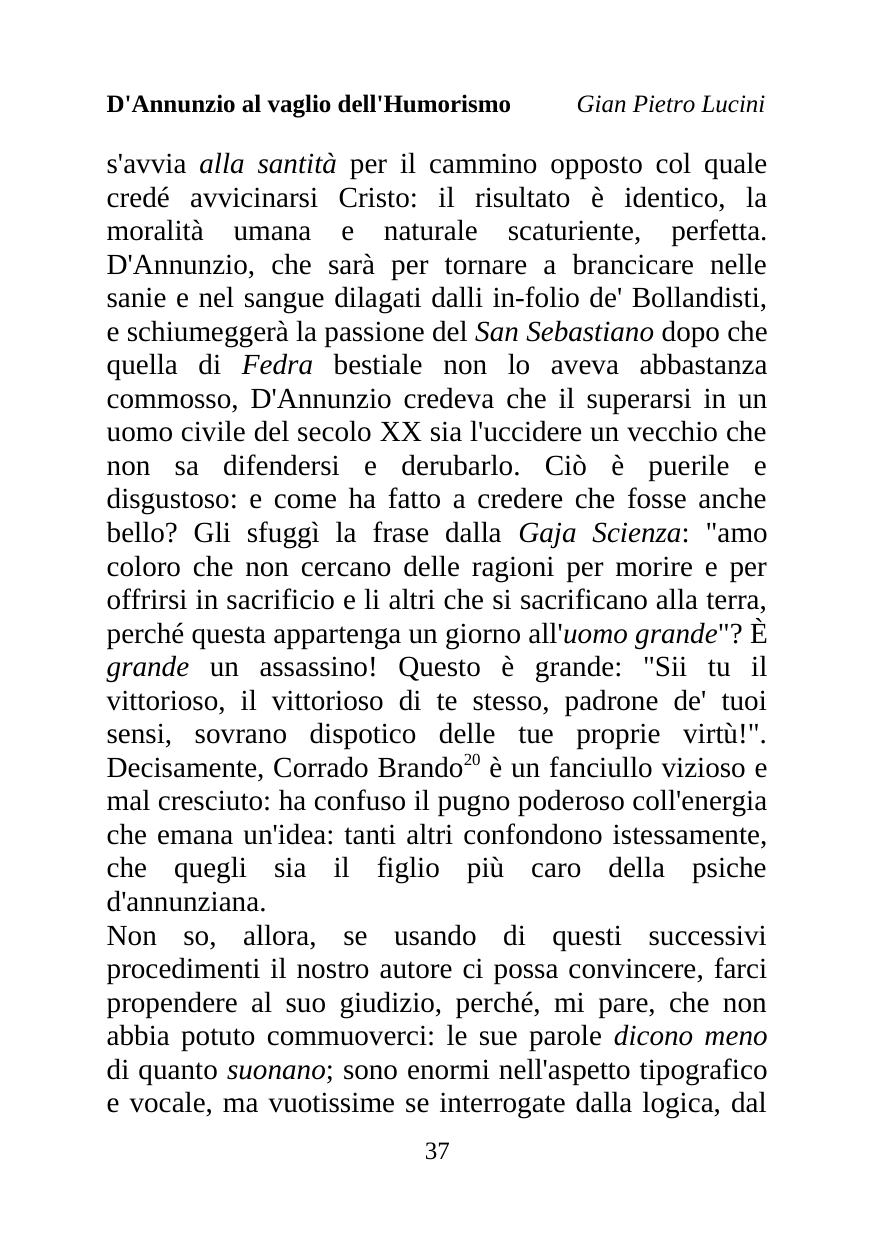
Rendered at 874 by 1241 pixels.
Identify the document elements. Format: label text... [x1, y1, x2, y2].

text Non so, allora, se usando di questi successivi procedimenti il nostro autore ci possa convincere, farci propendere al suo giudizio, perché, mi pare, che non abbia potuto commuoverci: le sue parole dicono meno di quanto suonano; sono enormi nell'aspetto tipografico e vocale, ma vuotissime se interrogate dalla logica, dal [106, 918, 768, 1119]
text s'avvia alla santità per il cammino opposto col quale credé avvicinarsi Cristo: il risultato è identico, la moralità umana e naturale scaturiente, perfetta. D'Annunzio, che sarà per tornare a brancicare nelle sanie e nel sangue dilagati dalli in-folio de' Bollandisti, e schiumeggerà la passione del San Sebastiano dopo che quella di Fedra bestiale non lo aveva abbastanza commosso, D'Annunzio credeva che il superarsi in un uomo civile del secolo XX sia l'uccidere un vecchio che non sa difendersi e derubarlo. Ciò è puerile e disgustoso: e come ha fatto a credere che fosse anche bello? Gli sfuggì la frase dalla Gaja Scienza: "amo coloro che non cercano delle ragioni per morire e per offrirsi in sacrificio e li altri che si sacrificano alla terra, perché questa appartenga un giorno all'uomo grande"? È grande un assassino! Questo è grande: "Sii tu il vittorioso, il vittorioso di te stesso, padrone de' tuoi sensi, sovrano dispotico delle tue proprie virtù!". Decisamente, Corrado Brando è un fanciullo vizioso e mal cresciuto: ha confuso il pugno poderoso coll'energia che emana un'idea: tanti altri confondono istessamente, che quegli sia il figlio più caro della psiche d'annunziana. [106, 146, 768, 918]
